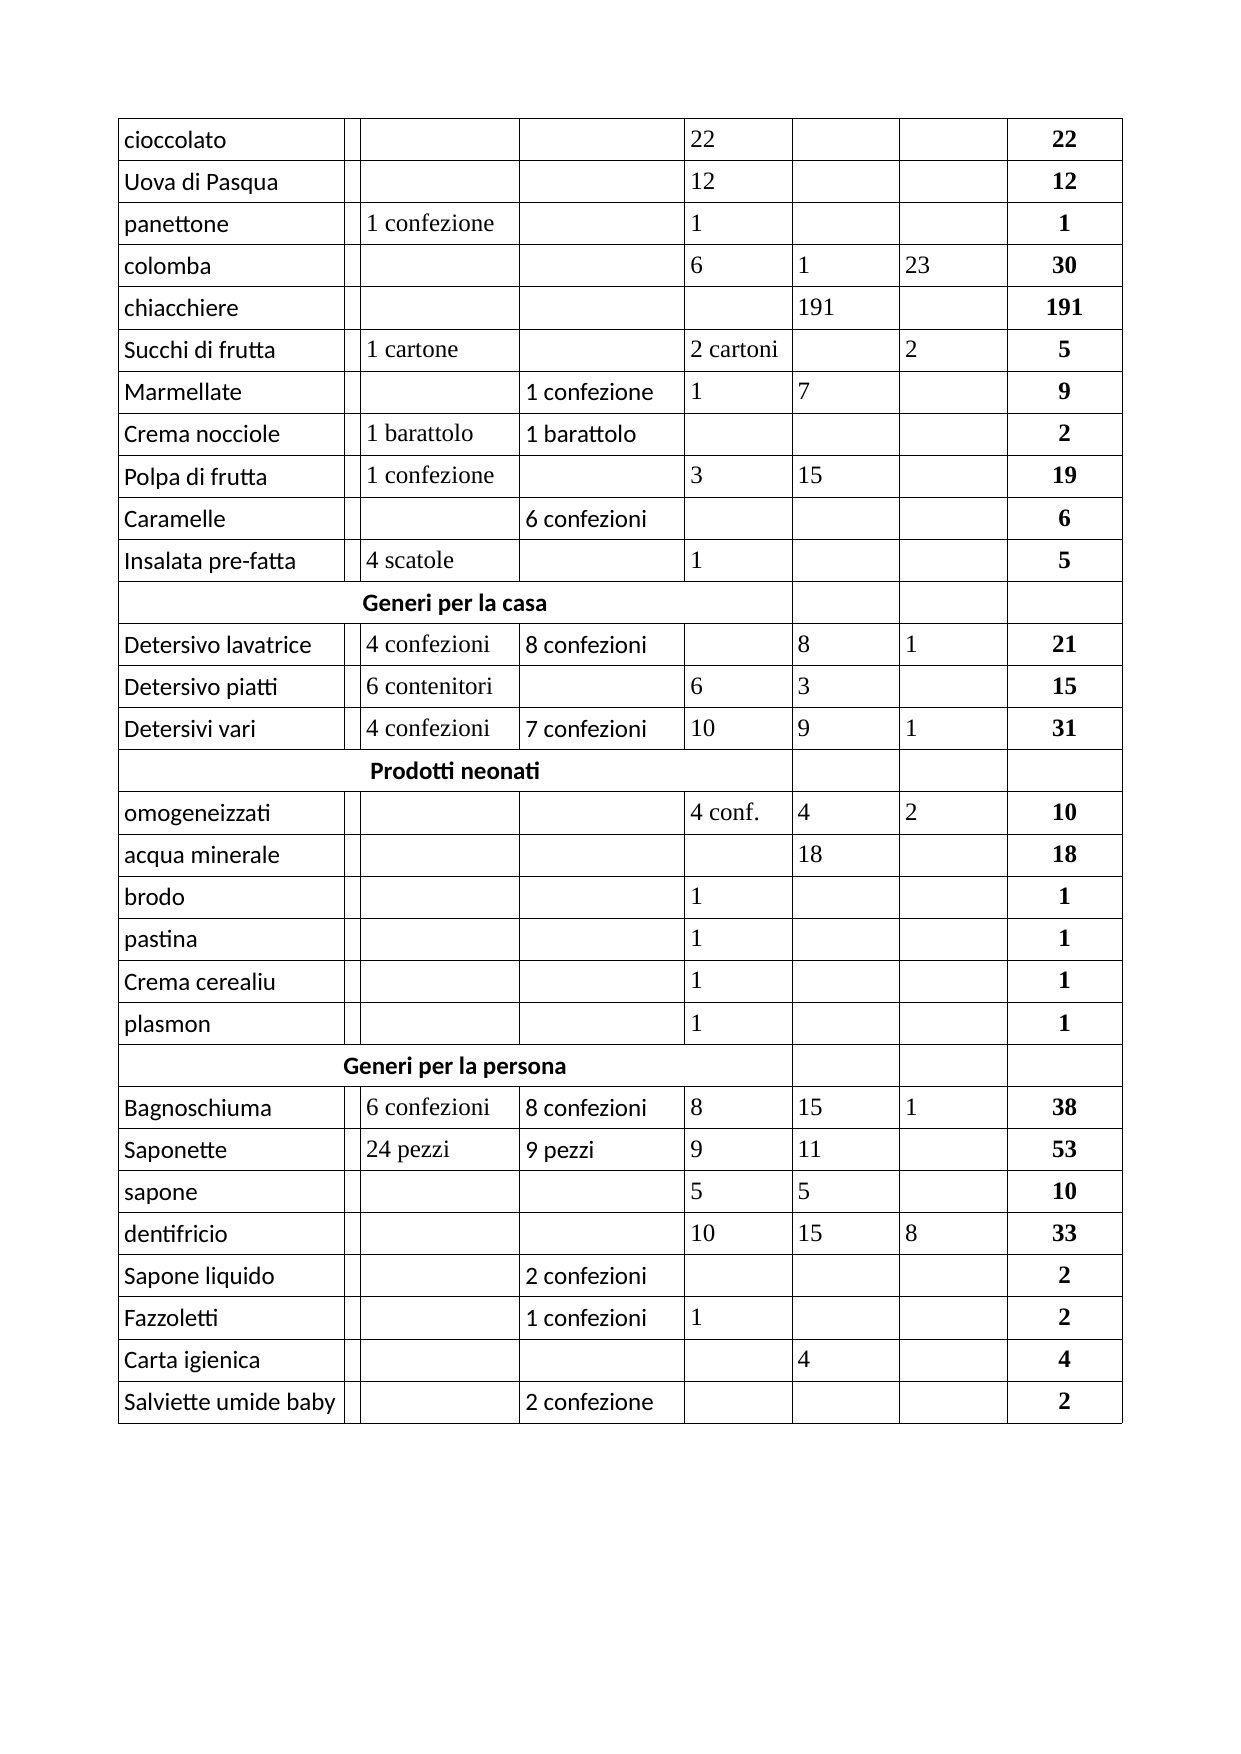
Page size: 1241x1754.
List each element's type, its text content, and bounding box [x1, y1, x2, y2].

table_cell [520, 245, 684, 286]
table_cell [361, 792, 519, 833]
table_cell 2 confezioni [520, 1255, 684, 1296]
table_cell [345, 540, 360, 581]
table_cell Crema nocciole [119, 414, 344, 455]
table_cell [520, 919, 684, 960]
table_cell 1 barattolo [520, 414, 684, 455]
table_cell [793, 1255, 899, 1296]
table_cell [685, 414, 792, 455]
table_cell 2 cartoni [685, 330, 792, 371]
table_cell cioccolato [119, 119, 344, 160]
table_cell Generi per la casa [119, 582, 792, 623]
table_cell 12 [685, 161, 792, 202]
table_cell 191 [793, 287, 899, 328]
table_cell [361, 1213, 519, 1254]
table_cell Prodotti neonati [119, 750, 792, 791]
table_cell 9 pezzi [520, 1129, 684, 1170]
table_cell [793, 498, 899, 539]
table_cell 18 [1008, 835, 1122, 876]
table_cell Saponette [119, 1129, 344, 1170]
table_cell 2 [1008, 414, 1122, 455]
table_cell 1 [900, 1087, 1007, 1128]
table_cell 5 [793, 1171, 899, 1212]
table_cell [520, 877, 684, 918]
table_cell [345, 1003, 360, 1044]
table_cell [793, 877, 899, 918]
table_cell [361, 1255, 519, 1296]
table_cell [520, 456, 684, 497]
table_cell [520, 1213, 684, 1254]
table_cell 1 [1008, 877, 1122, 918]
table_cell 4 confezioni [361, 708, 519, 749]
table_cell 1 [1008, 919, 1122, 960]
table_cell [345, 414, 360, 455]
table_cell [793, 330, 899, 371]
table_cell [900, 1297, 1007, 1338]
table_cell 1 [900, 624, 1007, 665]
table_cell Generi per la persona [119, 1045, 792, 1086]
table_cell [361, 877, 519, 918]
table_cell 10 [1008, 792, 1122, 833]
table_cell 12 [1008, 161, 1122, 202]
table_cell 31 [1008, 708, 1122, 749]
table_cell 22 [1008, 119, 1122, 160]
table_cell colomba [119, 245, 344, 286]
table_cell [520, 1003, 684, 1044]
table_cell [345, 1129, 360, 1170]
table_cell [793, 1382, 899, 1423]
table_cell Detersivo piatti [119, 666, 344, 707]
table_cell [361, 1003, 519, 1044]
table_cell [345, 877, 360, 918]
table_cell [520, 540, 684, 581]
table_cell 11 [793, 1129, 899, 1170]
table_cell [361, 1340, 519, 1381]
table_cell [793, 414, 899, 455]
table_cell 2 [1008, 1382, 1122, 1423]
table_cell 1 [685, 203, 792, 244]
table_cell [361, 287, 519, 328]
table_cell [900, 1045, 1007, 1086]
table_cell 1 [1008, 961, 1122, 1002]
table_cell 2 [1008, 1297, 1122, 1338]
table_cell 1 [685, 1003, 792, 1044]
table_cell [685, 1255, 792, 1296]
table_cell [345, 245, 360, 286]
table_cell [361, 919, 519, 960]
table_cell 1 [685, 372, 792, 413]
table_cell 24 pezzi [361, 1129, 519, 1170]
table_cell [685, 1340, 792, 1381]
table_cell [361, 372, 519, 413]
table_cell Marmellate [119, 372, 344, 413]
table_cell [345, 624, 360, 665]
table_cell panettone [119, 203, 344, 244]
table_cell [900, 666, 1007, 707]
table_cell 9 [685, 1129, 792, 1170]
table_cell [900, 1171, 1007, 1212]
table_cell 15 [793, 1213, 899, 1254]
table_cell [900, 1382, 1007, 1423]
table_cell [361, 1171, 519, 1212]
table_cell 9 [1008, 372, 1122, 413]
table_cell [900, 1340, 1007, 1381]
table_cell chiacchiere [119, 287, 344, 328]
table_cell [900, 919, 1007, 960]
table_cell Caramelle [119, 498, 344, 539]
table_cell Salviette umide baby [119, 1382, 344, 1423]
table_cell [685, 835, 792, 876]
table_cell [520, 161, 684, 202]
table_cell 2 [900, 792, 1007, 833]
table_cell 15 [793, 1087, 899, 1128]
table_cell [793, 919, 899, 960]
table_cell [520, 666, 684, 707]
table_cell 1 confezione [361, 456, 519, 497]
table_cell [345, 1171, 360, 1212]
table_cell [345, 1087, 360, 1128]
table_cell Polpa di frutta [119, 456, 344, 497]
table_cell [345, 119, 360, 160]
table_cell 1 confezione [361, 203, 519, 244]
table_cell [685, 498, 792, 539]
table_cell [1008, 750, 1122, 791]
table_cell [793, 203, 899, 244]
table_cell 10 [685, 1213, 792, 1254]
table_cell 4 [793, 792, 899, 833]
table_cell 1 [1008, 1003, 1122, 1044]
table_cell brodo [119, 877, 344, 918]
table_cell 1 cartone [361, 330, 519, 371]
table_cell [793, 1003, 899, 1044]
table_cell [345, 1340, 360, 1381]
table_cell 8 [685, 1087, 792, 1128]
table_cell [685, 287, 792, 328]
table_cell [520, 1340, 684, 1381]
table_cell 38 [1008, 1087, 1122, 1128]
table_cell [361, 245, 519, 286]
table_cell [520, 119, 684, 160]
table_cell [900, 414, 1007, 455]
table_cell [793, 540, 899, 581]
table_cell [520, 287, 684, 328]
table_cell 15 [793, 456, 899, 497]
table_cell 5 [685, 1171, 792, 1212]
table_cell 5 [1008, 330, 1122, 371]
table_cell [345, 1297, 360, 1338]
table_cell [520, 792, 684, 833]
table_cell [900, 456, 1007, 497]
table_cell 2 confezione [520, 1382, 684, 1423]
table_cell [345, 498, 360, 539]
table_cell [345, 708, 360, 749]
table_cell [900, 835, 1007, 876]
table_cell 1 [793, 245, 899, 286]
table_cell [685, 1382, 792, 1423]
table_cell [520, 835, 684, 876]
table_cell [345, 666, 360, 707]
table_cell 15 [1008, 666, 1122, 707]
table_cell Detersivi vari [119, 708, 344, 749]
table_cell [345, 1382, 360, 1423]
table_cell [345, 1255, 360, 1296]
table_cell 2 [1008, 1255, 1122, 1296]
table_cell omogeneizzati [119, 792, 344, 833]
table_cell 7 [793, 372, 899, 413]
table_cell Uova di Pasqua [119, 161, 344, 202]
table_cell [345, 161, 360, 202]
table_cell sapone [119, 1171, 344, 1212]
table_cell Detersivo lavatrice [119, 624, 344, 665]
table_cell [361, 119, 519, 160]
table_cell 7 confezioni [520, 708, 684, 749]
table_cell 8 [900, 1213, 1007, 1254]
table_cell 3 [793, 666, 899, 707]
table_cell 6 confezioni [361, 1087, 519, 1128]
table_cell [1008, 582, 1122, 623]
table_cell 1 barattolo [361, 414, 519, 455]
table_cell 6 [1008, 498, 1122, 539]
table_cell Carta igienica [119, 1340, 344, 1381]
table_cell 4 [793, 1340, 899, 1381]
table_cell Fazzoletti [119, 1297, 344, 1338]
table_cell 30 [1008, 245, 1122, 286]
table_cell 23 [900, 245, 1007, 286]
table_cell 3 [685, 456, 792, 497]
table_cell [520, 203, 684, 244]
table_cell 6 [685, 666, 792, 707]
table_cell 1 confezioni [520, 1297, 684, 1338]
table_cell 1 [685, 540, 792, 581]
table_cell Crema cerealiu [119, 961, 344, 1002]
table_cell 6 confezioni [520, 498, 684, 539]
table_cell [1008, 1045, 1122, 1086]
table_cell 19 [1008, 456, 1122, 497]
table_cell Insalata pre-fatta [119, 540, 344, 581]
table_cell [520, 330, 684, 371]
table_cell [900, 1129, 1007, 1170]
table_cell 4 conf. [685, 792, 792, 833]
table_cell 4 [1008, 1340, 1122, 1381]
table_cell [345, 919, 360, 960]
table_cell [793, 961, 899, 1002]
table_cell [900, 372, 1007, 413]
table_cell [900, 750, 1007, 791]
table_cell 21 [1008, 624, 1122, 665]
table_cell [900, 161, 1007, 202]
table_cell dentifricio [119, 1213, 344, 1254]
table_cell 1 [1008, 203, 1122, 244]
table_cell [900, 877, 1007, 918]
table_cell 8 confezioni [520, 624, 684, 665]
table_cell 1 [685, 1297, 792, 1338]
table_cell [793, 119, 899, 160]
table_cell 1 [685, 919, 792, 960]
table_cell [345, 456, 360, 497]
table_cell [900, 1255, 1007, 1296]
table_cell 5 [1008, 540, 1122, 581]
table_cell [361, 161, 519, 202]
table_cell [345, 1213, 360, 1254]
table_cell 4 confezioni [361, 624, 519, 665]
table_cell [345, 203, 360, 244]
table_cell 33 [1008, 1213, 1122, 1254]
table_cell [345, 372, 360, 413]
table_cell [900, 287, 1007, 328]
table_cell 8 [793, 624, 899, 665]
table_cell [793, 1297, 899, 1338]
table_cell [900, 582, 1007, 623]
table_cell 6 contenitori [361, 666, 519, 707]
table_cell [900, 498, 1007, 539]
table_cell 6 [685, 245, 792, 286]
table_cell [361, 1297, 519, 1338]
table_cell 2 [900, 330, 1007, 371]
table_cell acqua minerale [119, 835, 344, 876]
table_cell 53 [1008, 1129, 1122, 1170]
table_cell 10 [1008, 1171, 1122, 1212]
table_cell 10 [685, 708, 792, 749]
table_cell [345, 287, 360, 328]
table_cell Succhi di frutta [119, 330, 344, 371]
table_cell [361, 835, 519, 876]
table_cell Bagnoschiuma [119, 1087, 344, 1128]
table_cell [900, 961, 1007, 1002]
table_cell pastina [119, 919, 344, 960]
table_cell [345, 961, 360, 1002]
table_cell [345, 792, 360, 833]
table_cell 1 [685, 877, 792, 918]
table_cell [520, 1171, 684, 1212]
table_cell [361, 1382, 519, 1423]
table_cell [361, 961, 519, 1002]
table_cell [345, 330, 360, 371]
table_cell 22 [685, 119, 792, 160]
table_cell [900, 119, 1007, 160]
table_cell 1 [685, 961, 792, 1002]
table_cell 18 [793, 835, 899, 876]
table_cell [345, 835, 360, 876]
table_cell [793, 750, 899, 791]
table_cell [361, 498, 519, 539]
table_cell [900, 203, 1007, 244]
table_cell 1 confezione [520, 372, 684, 413]
table_cell 9 [793, 708, 899, 749]
table_cell [793, 582, 899, 623]
table_cell [793, 161, 899, 202]
table_cell 4 scatole [361, 540, 519, 581]
table_cell [900, 540, 1007, 581]
table_cell [900, 1003, 1007, 1044]
table_cell [793, 1045, 899, 1086]
table_cell Sapone liquido [119, 1255, 344, 1296]
table_cell 1 [900, 708, 1007, 749]
table_cell [520, 961, 684, 1002]
table_cell 8 confezioni [520, 1087, 684, 1128]
table_cell 191 [1008, 287, 1122, 328]
table_cell plasmon [119, 1003, 344, 1044]
table_cell [685, 624, 792, 665]
